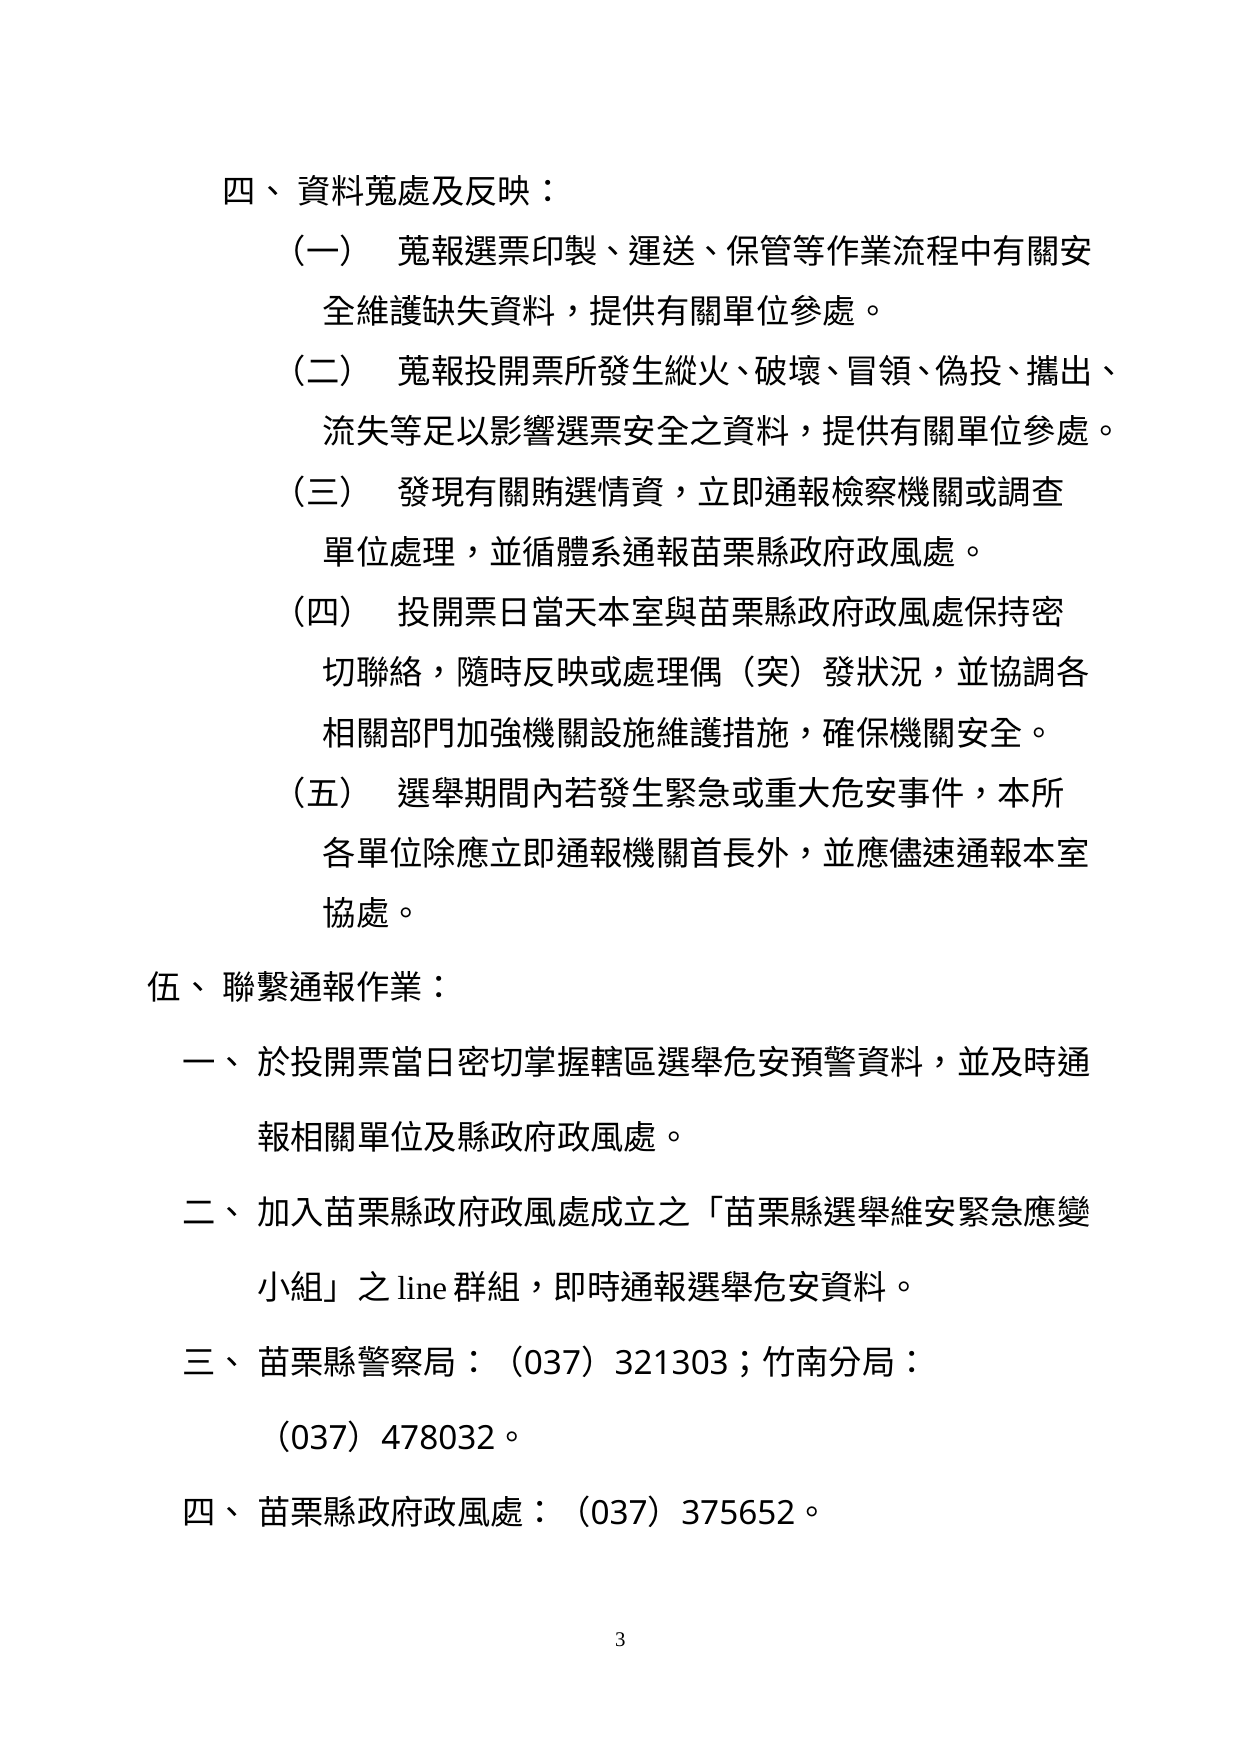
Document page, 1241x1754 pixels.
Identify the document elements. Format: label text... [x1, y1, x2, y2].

list 加入苗栗縣政府政風處成立之「苗栗縣選舉維安緊急應變小組」之line群組，即時通報選舉危安資料。 [182, 1172, 1092, 1322]
list 選舉期間內若發生緊急或重大危安事件，本所各單位除應立即通報機關首長外，並應儘速通報本室協處。 [273, 767, 1092, 935]
list 苗栗縣政府政風處：（037）375652。 [182, 1472, 1092, 1547]
list 投開票日當天本室與苗栗縣政府政風處保持密切聯絡，隨時反映或處理偶（突）發狀況，並協調各相關部門加強機關設施維護措施，確保機關安全。 [273, 586, 1092, 754]
list 蒐報投開票所發生縱火、破壞、冒領、偽投、攜出、流失等足以影響選票安全之資料，提供有關單位參處。 [273, 345, 1092, 453]
list 聯繫通報作業： [148, 947, 1092, 1022]
list 苗栗縣警察局：（037）321303；竹南分局：（037）478032。 [182, 1322, 1092, 1472]
list 發現有關賄選情資，立即通報檢察機關或調查單位處理，並循體系通報苗栗縣政府政風處。 [273, 466, 1092, 574]
list 於投開票當日密切掌握轄區選舉危安預警資料，並及時通報相關單位及縣政府政風處。 [182, 1022, 1092, 1172]
list 蒐報選票印製、運送、保管等作業流程中有關安全維護缺失資料，提供有關單位參處。 [273, 225, 1092, 333]
list 資料蒐處及反映： [223, 164, 1092, 213]
